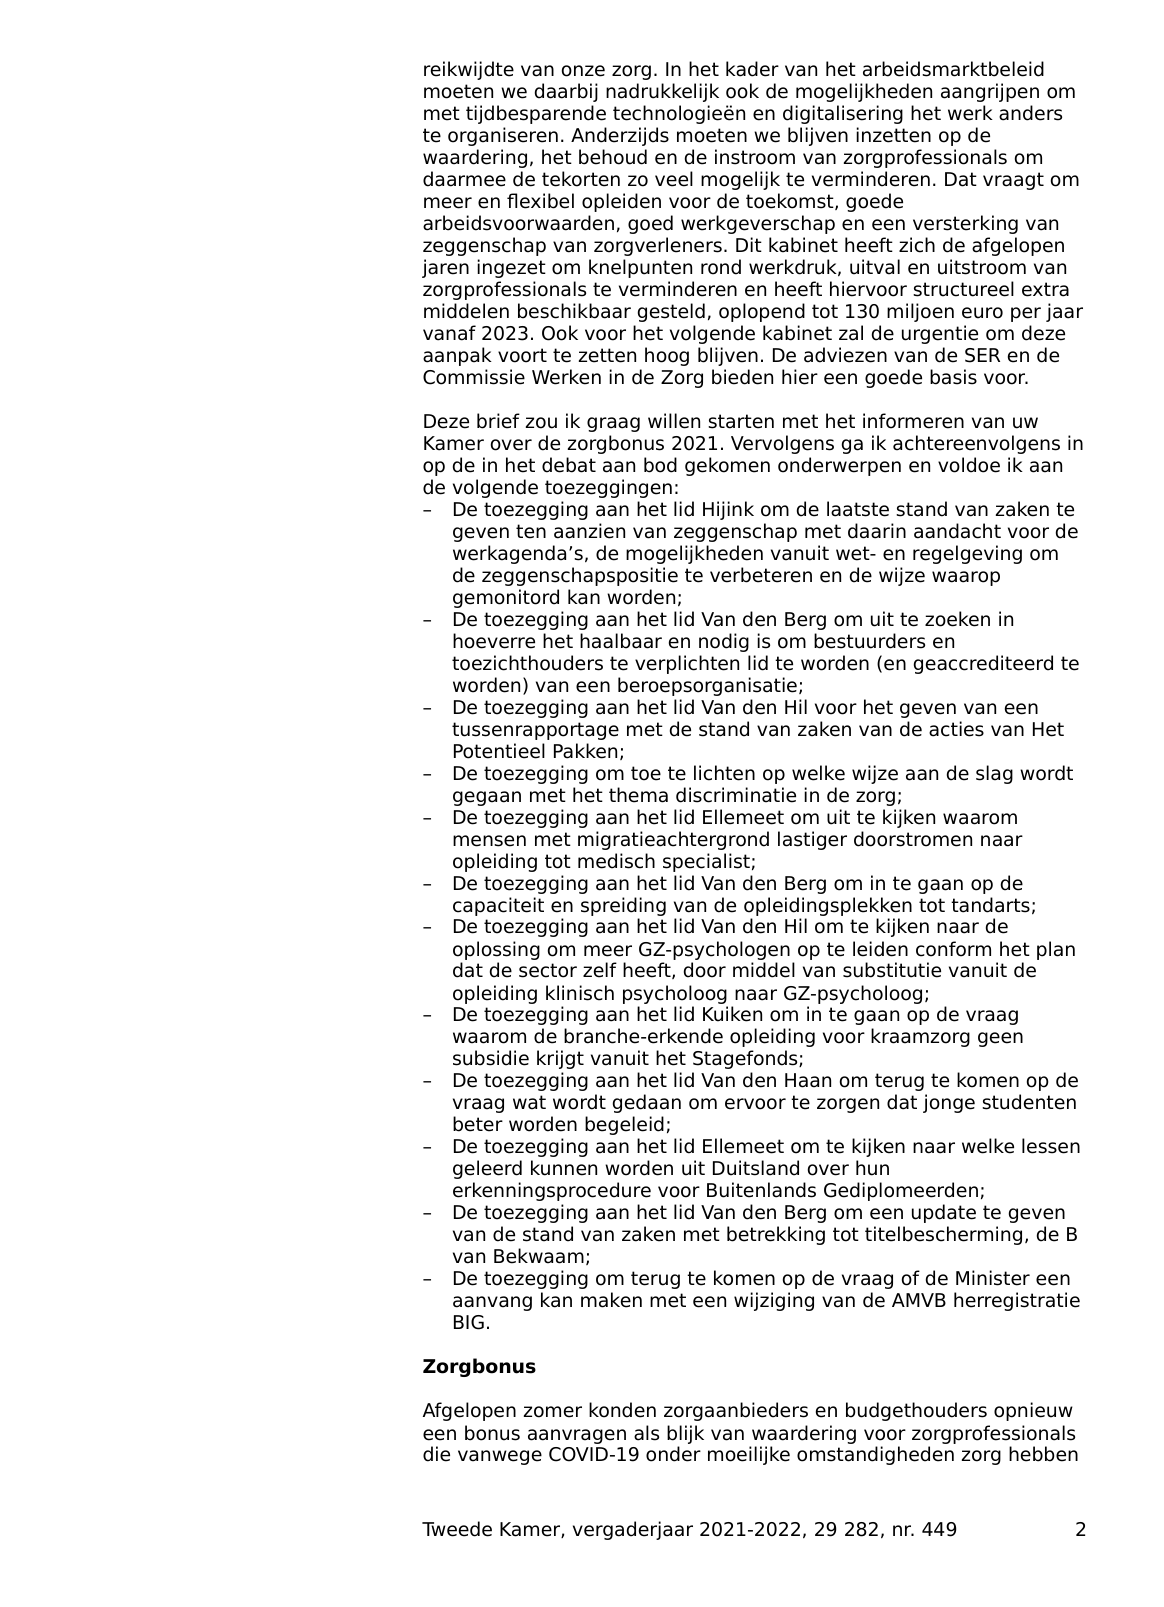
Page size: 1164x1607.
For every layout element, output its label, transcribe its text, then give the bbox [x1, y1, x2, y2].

subtitle Zorgbonus [422, 1356, 1087, 1378]
text – De toezegging aan het lid Van den Berg om uit te zoeken in hoeverre het haalbaar en nodig is om bestuurders en toezichthouders te verplichten lid te worden (en geaccrediteerd te worden) van een beroepsorganisatie; [422, 609, 1087, 697]
text reikwijdte van onze zorg. In het kader van het arbeidsmarktbeleid moeten we daarbij nadrukkelijk ook de mogelijkheden aangrijpen om met tijdbesparende technologieën en digitalisering het werk anders te organiseren. Anderzijds moeten we blijven inzetten op de waardering, het behoud en de instroom van zorgprofessionals om daarmee de tekorten zo veel mogelijk te verminderen. Dat vraagt om meer en flexibel opleiden voor de toekomst, goede arbeidsvoorwaarden, goed werkgeverschap en een versterking van zeggenschap van zorgverleners. Dit kabinet heeft zich de afgelopen jaren ingezet om knelpunten rond werkdruk, uitval en uitstroom van zorgprofessionals te verminderen en heeft hiervoor structureel extra middelen beschikbaar gesteld, oplopend tot 130 miljoen euro per jaar vanaf 2023. Ook voor het volgende kabinet zal de urgentie om deze aanpak voort te zetten hoog blijven. De adviezen van de SER en de Commissie Werken in de Zorg bieden hier een goede basis voor. [422, 59, 1087, 389]
text Deze brief zou ik graag willen starten met het informeren van uw Kamer over de zorgbonus 2021. Vervolgens ga ik achtereenvolgens in op de in het debat aan bod gekomen onderwerpen en voldoe ik aan de volgende toezeggingen: [422, 411, 1087, 499]
text – De toezegging aan het lid Van den Hil om te kijken naar de oplossing om meer GZ-psychologen op te leiden conform het plan dat de sector zelf heeft, door middel van substitutie vanuit de opleiding klinisch psycholoog naar GZ-psycholoog; [422, 916, 1087, 1004]
text – De toezegging aan het lid Ellemeet om uit te kijken waarom mensen met migratieachtergrond lastiger doorstromen naar opleiding tot medisch specialist; [422, 807, 1087, 872]
text – De toezegging aan het lid Ellemeet om te kijken naar welke lessen geleerd kunnen worden uit Duitsland over hun erkenningsprocedure voor Buitenlands Gediplomeerden; [422, 1136, 1087, 1202]
text – De toezegging aan het lid Van den Berg om een update te geven van de stand van zaken met betrekking tot titelbescherming, de B van Bekwaam; [422, 1202, 1087, 1268]
text – De toezegging aan het lid Van den Berg om in te gaan op de capaciteit en spreiding van de opleidingsplekken tot tandarts; [422, 872, 1087, 916]
text – De toezegging aan het lid Kuiken om in te gaan op de vraag waarom de branche-erkende opleiding voor kraamzorg geen subsidie krijgt vanuit het Stagefonds; [422, 1004, 1087, 1070]
text – De toezegging aan het lid Van den Haan om terug te komen op de vraag wat wordt gedaan om ervoor te zorgen dat jonge studenten beter worden begeleid; [422, 1070, 1087, 1136]
text Afgelopen zomer konden zorgaanbieders en budgethouders opnieuw een bonus aanvragen als blijk van waardering voor zorgprofessionals die vanwege COVID-19 onder moeilijke omstandigheden zorg hebben [422, 1400, 1087, 1466]
text – De toezegging aan het lid Van den Hil voor het geven van een tussenrapportage met de stand van zaken van de acties van Het Potentieel Pakken; [422, 697, 1087, 763]
text – De toezegging om terug te komen op de vraag of de Minister een aanvang kan maken met een wijziging van de AMVB herregistratie BIG. [422, 1268, 1087, 1334]
text – De toezegging aan het lid Hijink om de laatste stand van zaken te geven ten aanzien van zeggenschap met daarin aandacht voor de werkagenda’s, de mogelijkheden vanuit wet- en regelgeving om de zeggenschapspositie te verbeteren en de wijze waarop gemonitord kan worden; [422, 499, 1087, 609]
text – De toezegging om toe te lichten op welke wijze aan de slag wordt gegaan met het thema discriminatie in de zorg; [422, 763, 1087, 807]
